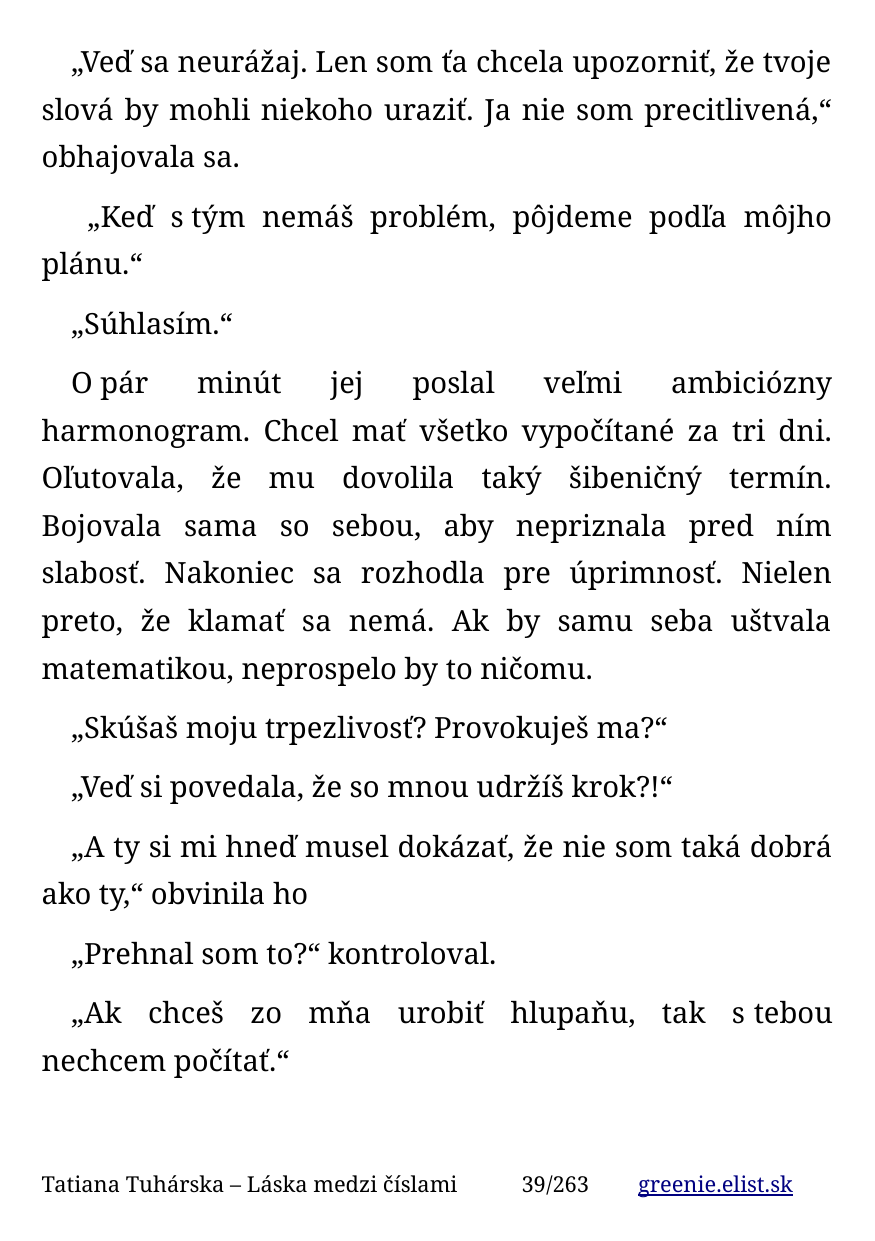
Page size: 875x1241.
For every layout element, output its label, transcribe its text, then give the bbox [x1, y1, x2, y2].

text „Súhlasím.“ [41, 303, 833, 343]
text „A ty si mi hneď musel dokázať, že nie som taká dobrá ako ty,“ obvinila ho [41, 826, 833, 913]
text „Veď si povedala, že so mnou udržíš krok?!“ [41, 767, 833, 806]
text „Prehnal som to?“ kontroloval. [41, 933, 833, 973]
text „Ak chceš zo mňa urobiť hlupaňu, tak s tebou nechcem počítať.“ [41, 992, 833, 1080]
text „Veď sa neurážaj. Len som ťa chcela upozorniť, že tvoje slová by mohli niekoho uraziť. Ja nie som precitlivená,“ obhajovala sa. [41, 41, 833, 176]
text „Skúšaš moju trpezlivosť? Provokuješ ma?“ [41, 707, 833, 747]
text „Keď s tým nemáš problém, pôjdeme podľa môjho plánu.“ [41, 196, 833, 283]
text O pár minút jej poslal veľmi ambiciózny harmonogram. Chcel mať všetko vypočítané za tri dni. Oľutovala, že mu dovolila taký šibeničný termín. Bojovala sama so sebou, aby nepriznala pred ním slabosť. Nakoniec sa rozhodla pre úprimnosť. Nielen preto, že klamať sa nemá. Ak by samu seba uštvala matematikou, neprospelo by to ničomu. [41, 362, 833, 688]
